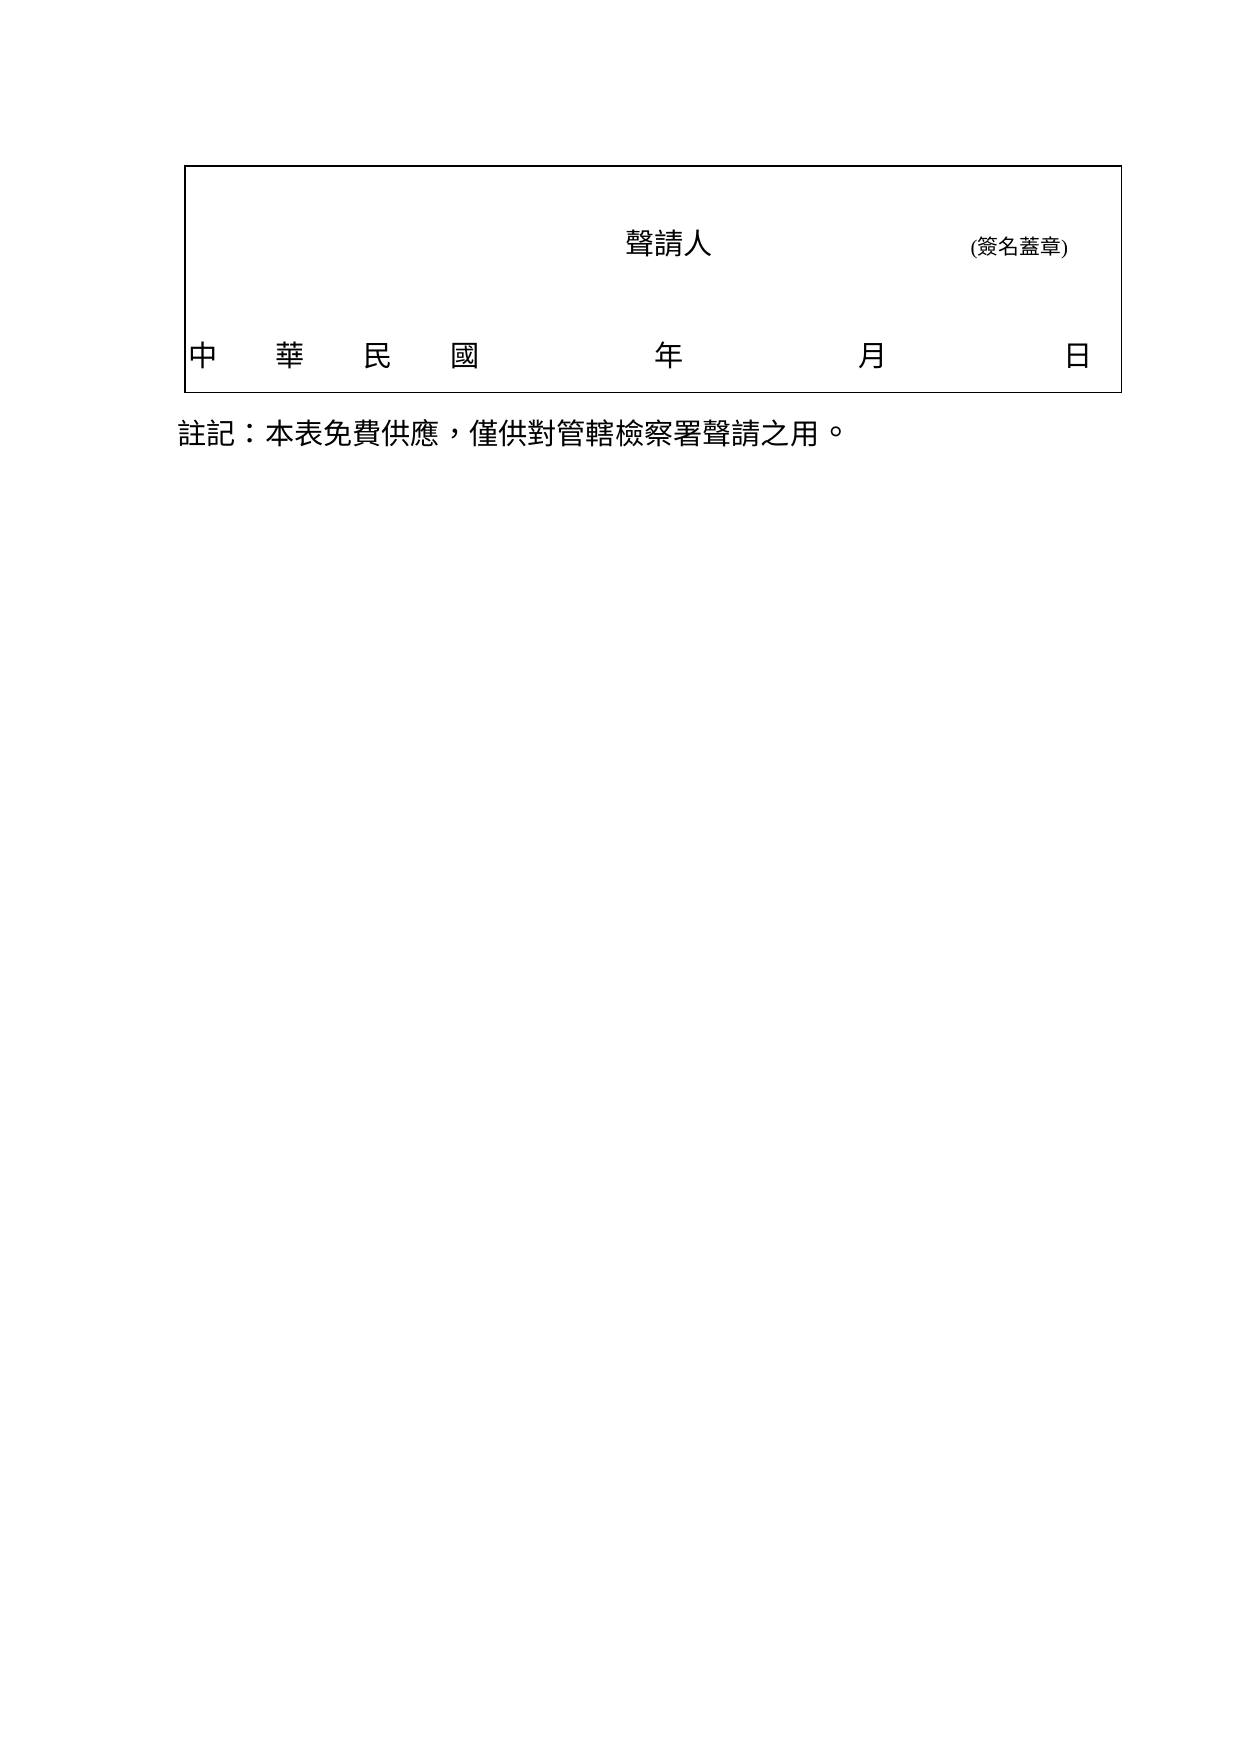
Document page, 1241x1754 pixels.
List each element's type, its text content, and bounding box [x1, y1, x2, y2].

text 註記：本表免費供應，僅供對管轄檢察署聲請之用。 [177, 393, 1122, 468]
table_cell 聲請人 (簽名蓋章) 中 華 民 國 年 月 日 [186, 167, 1121, 392]
